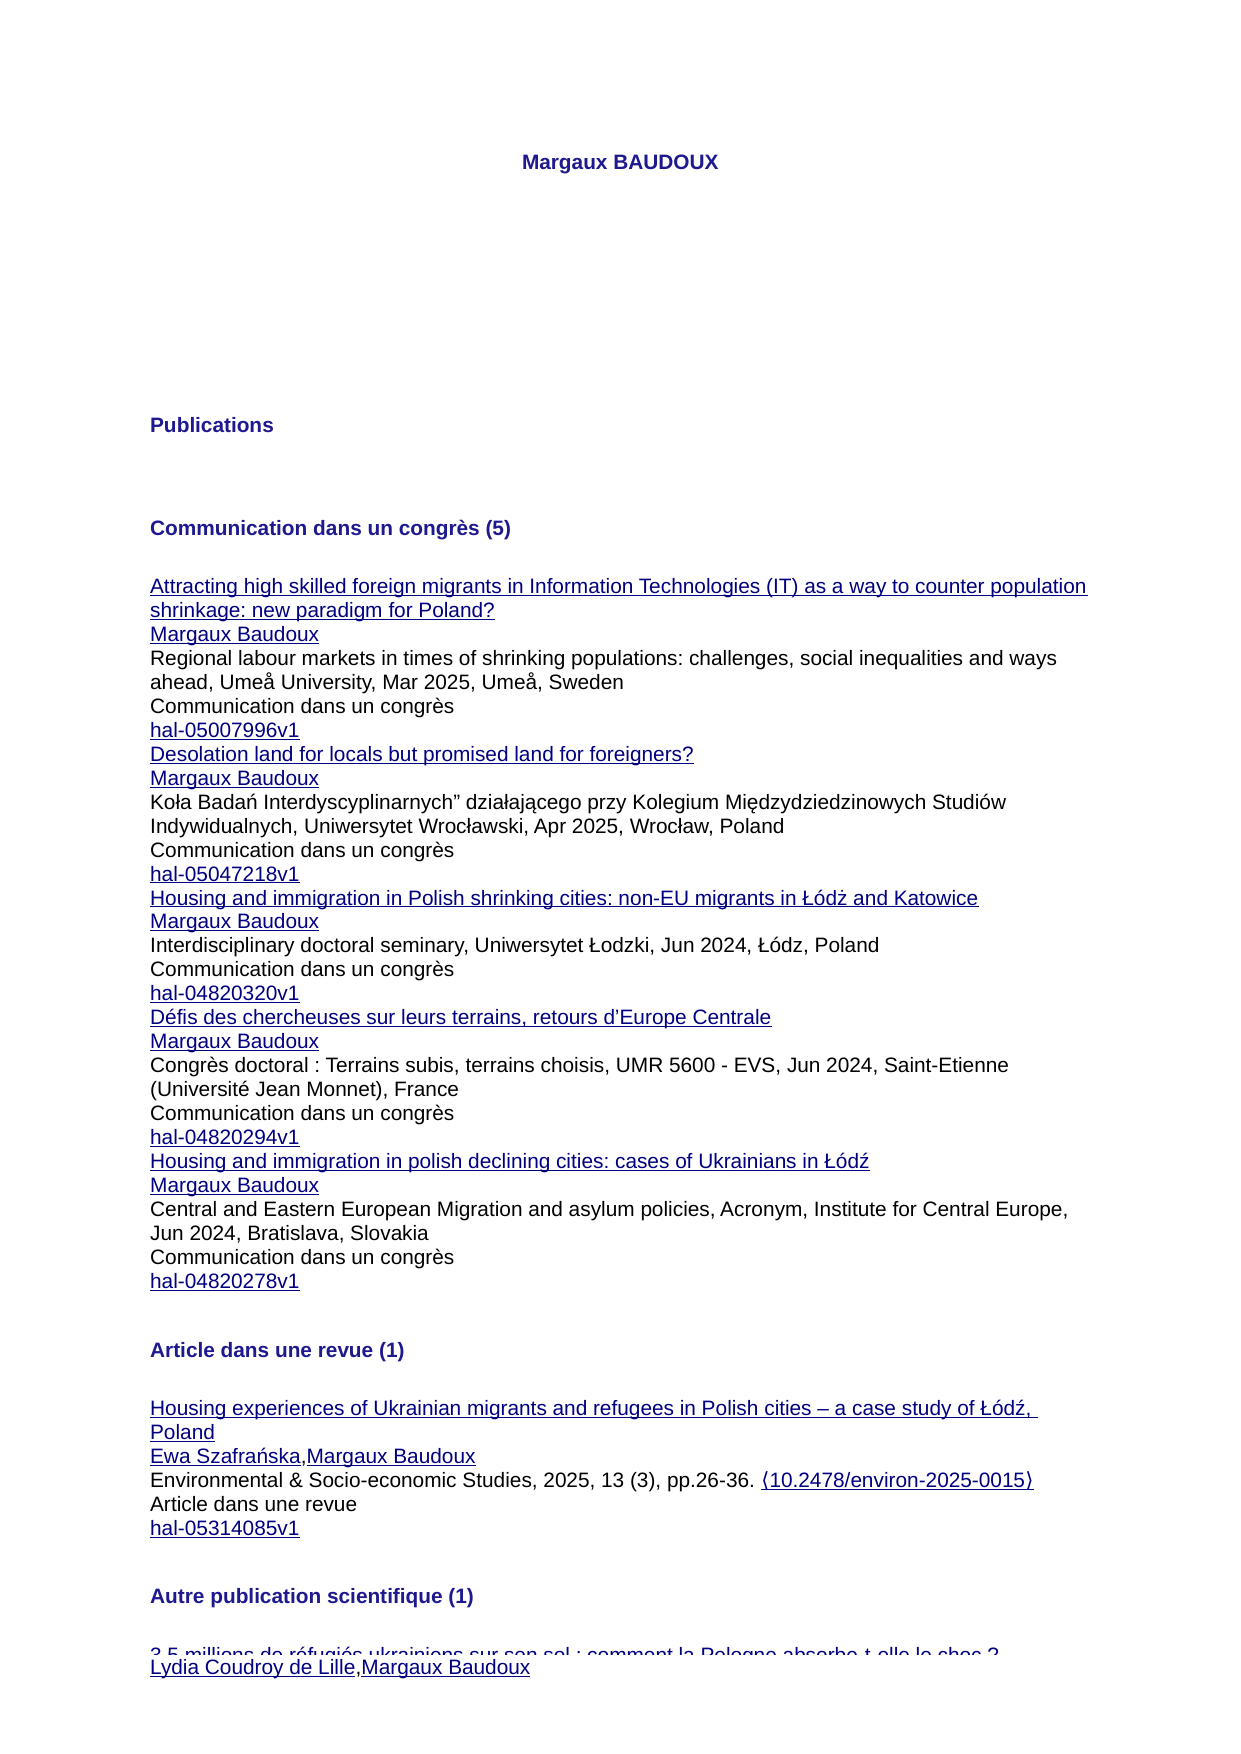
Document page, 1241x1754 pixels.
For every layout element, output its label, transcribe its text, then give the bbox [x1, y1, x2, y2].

table_header 3,5 millions de réfugiés ukrainiens sur son sol : comment la Pologne absorbe-t-elle le choc ? Lydia Coudroy de Lille,Margaux Baudoux [150, 1643, 1090, 1679]
subtitle Article dans une revue (1) [150, 1337, 1090, 1361]
table_cell Housing and immigration in polish declining cities: cases of Ukrainians in Łódź Margaux Baudoux Central and Eastern European Migration and asylum policies, Acronym, Institute for Central Europe, Jun 2024, Bratislava, Slovakia Communication dans un congrès hal-04820278v1 [150, 1149, 1090, 1293]
subtitle Communication dans un congrès (5) [150, 516, 1090, 539]
table_cell Desolation land for locals but promised land for foreigners? Margaux Baudoux Koła Badań Interdyscyplinarnych” działającego przy Kolegium Międzydziedzinowych Studiów Indywidualnych, Uniwersytet Wrocławski, Apr 2025, Wrocław, Poland Communication dans un congrès hal-05047218v1 [150, 742, 1090, 885]
table_header Housing experiences of Ukrainian migrants and refugees in Polish cities – a case study of Łódź, Poland Ewa Szafrańska,Margaux Baudoux Environmental & Socio-economic Studies, 2025, 13 (3), pp.26-36. ⟨10.2478/environ-2025-0015⟩ Article dans une revue hal-05314085v1 [150, 1396, 1090, 1539]
subtitle Publications [150, 412, 1090, 436]
subtitle Margaux BAUDOUX [150, 150, 1090, 174]
table_cell Housing and immigration in Polish shrinking cities: non-EU migrants in Łódż and Katowice Margaux Baudoux Interdisciplinary doctoral seminary, Uniwersytet Łodzki, Jun 2024, Łódz, Poland Communication dans un congrès hal-04820320v1 [150, 885, 1090, 1005]
table_header Attracting high skilled foreign migrants in Information Technologies (IT) as a way to counter population shrinkage: new paradigm for Poland? Margaux Baudoux Regional labour markets in times of shrinking populations: challenges, social inequalities and ways ahead, Umeå University, Mar 2025, Umeå, Sweden Communication dans un congrès hal-05007996v1 [150, 574, 1090, 742]
subtitle Autre publication scientifique (1) [150, 1584, 1090, 1608]
table_cell Défis des chercheuses sur leurs terrains, retours d’Europe Centrale Margaux Baudoux Congrès doctoral : Terrains subis, terrains choisis, UMR 5600 - EVS, Jun 2024, Saint-Etienne (Université Jean Monnet), France Communication dans un congrès hal-04820294v1 [150, 1005, 1090, 1149]
